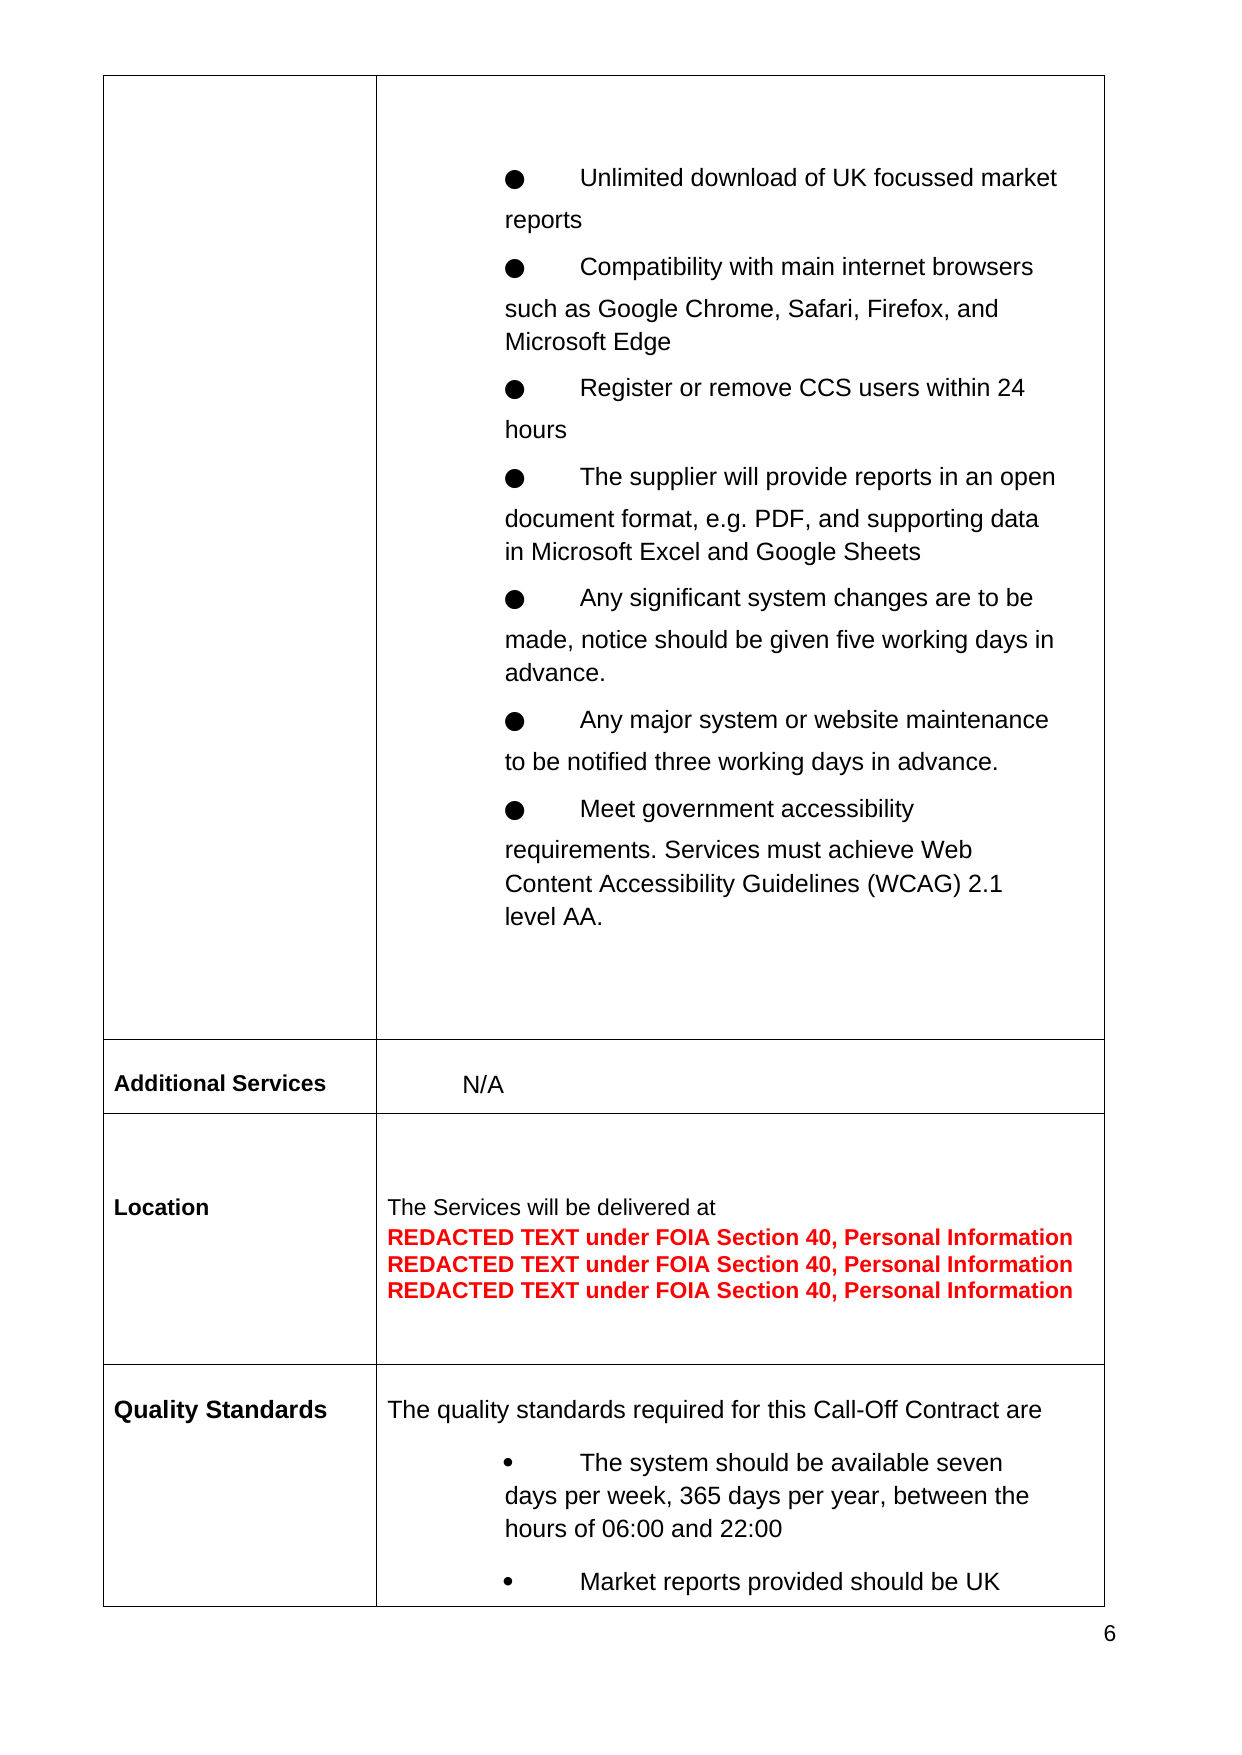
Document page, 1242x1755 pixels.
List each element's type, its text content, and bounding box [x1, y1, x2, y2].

table_cell Additional Services [104, 1040, 376, 1113]
table_cell [104, 76, 376, 1038]
table_cell Quality Standards [104, 1365, 376, 1606]
table_cell The quality standards required for this Call-Off Contract are The system should be available seven days per week, 365 days per year, between the hours of 06:00 and 22:00 Market reports provided should be UK focussed, accurate and updated at least once per annum (twice per annum is desirable) to ensure a consistent high quality. Reports should be downloadable in an open document format, e.g. PDF. Supporting data may be made available via Microsoft Excel or Google Sheets. [377, 1365, 1104, 1606]
table_cell The Services to be provided by the Supplier under the above Lot are listed in Framework Schedule 4 and outlined below: Supplier will deliver services relating to industry and market information in the form of UK focussed market reports which will be available via a website. The market reports must also cover Environmental, Social and Corporate Governance matters. Unlimited download of UK focussed market reports Compatibility with main internet browsers such as Google Chrome, Safari, Firefox, and Microsoft Edge Register or remove CCS users within 24 hours The supplier will provide reports in an open document format, e.g. PDF, and supporting data in Microsoft Excel and Google Sheets Any significant system changes are to be made, notice should be given five working days in advance. Any major system or website maintenance to be notified three working days in advance. Meet government accessibility requirements. Services must achieve Web Content Accessibility Guidelines (WCAG) 2.1 level AA. [377, 76, 1104, 1038]
table_cell Location [104, 1114, 376, 1364]
table_cell The Services will be delivered at REDACTED TEXT under FOIA Section 40, Personal Information REDACTED TEXT under FOIA Section 40, Personal Information REDACTED TEXT under FOIA Section 40, Personal Information [377, 1114, 1104, 1364]
table_cell N/A [377, 1040, 1104, 1113]
